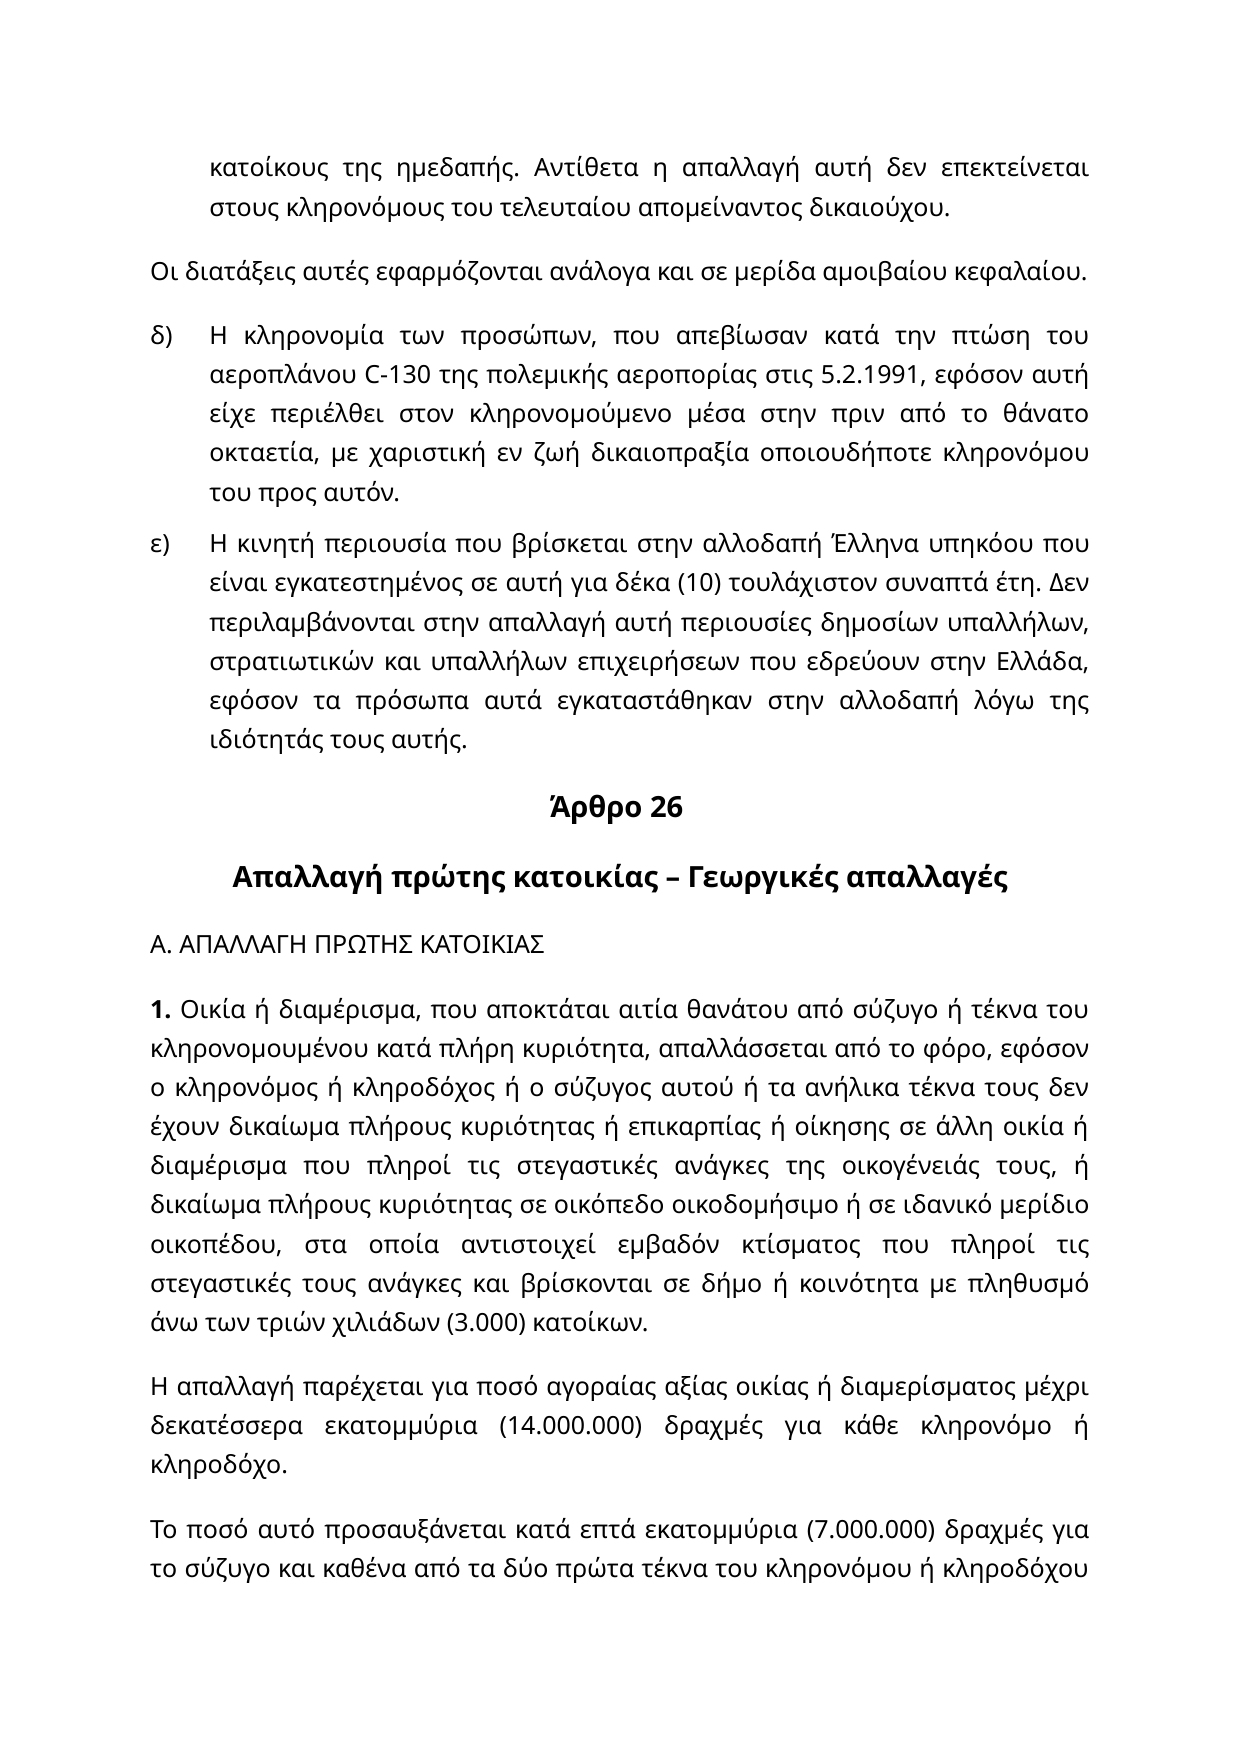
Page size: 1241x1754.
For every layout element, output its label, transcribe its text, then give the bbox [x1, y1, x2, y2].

list ε) Η κινητή περιουσία που βρίσκεται στην αλλοδαπή Έλληνα υπηκόου που είναι εγκατεστημένος σε αυτή για δέκα (10) τουλάχιστον συναπτά έτη. Δεν περιλαμβάνονται στην απαλλαγή αυτή περιουσίες δημοσίων υπαλλήλων, στρατιωτικών και υπαλλήλων επιχειρήσεων που εδρεύουν στην Ελλάδα, εφόσον τα πρόσωπα αυτά εγκαταστάθηκαν στην αλλοδαπή λόγω της ιδιότητάς τους αυτής. [150, 526, 1090, 756]
text Οι διατάξεις αυτές εφαρμόζονται ανάλογα και σε μερίδα αμοιβαίου κεφαλαίου. [150, 253, 1090, 287]
text Α. ΑΠΑΛΛΑΓΗ ΠΡΩΤΗΣ ΚΑΤΟΙΚΙΑΣ [150, 927, 1090, 961]
text Η απαλλαγή παρέχεται για ποσό αγοραίας αξίας οικίας ή διαμερίσματος μέχρι δεκατέσσερα εκατομμύρια (14.000.000) δραχμές για κάθε κληρονόμο ή κληροδόχο. [150, 1369, 1090, 1481]
text 1. Οικία ή διαμέρισμα, που αποκτάται αιτία θανάτου από σύζυγο ή τέκνα του κληρονομουμένου κατά πλήρη κυριότητα, απαλλάσσεται από το φόρο, εφόσον ο κληρονόμος ή κληροδόχος ή ο σύζυγος αυτού ή τα ανήλικα τέκνα τους δεν έχουν δικαίωμα πλήρους κυριότητας ή επικαρπίας ή οίκησης σε άλλη οικία ή διαμέρισμα που πληροί τις στεγαστικές ανάγκες της οικογένειάς τους, ή δικαίωμα πλήρους κυριότητας σε οικόπεδο οικοδομήσιμο ή σε ιδανικό μερίδιο οικοπέδου, στα οποία αντιστοιχεί εμβαδόν κτίσματος που πληροί τις στεγαστικές τους ανάγκες και βρίσκονται σε δήμο ή κοινότητα με πληθυσμό άνω των τριών χιλιάδων (3.000) κατοίκων. [150, 991, 1090, 1339]
subtitle Απαλλαγή πρώτης κατοικίας – Γεωργικές απαλλαγές [150, 856, 1090, 896]
subtitle Άρθρο 26 [150, 786, 1090, 826]
list δ) Η κληρονομία των προσώπων, που απεβίωσαν κατά την πτώση του αεροπλάνου C-130 της πολεμικής αεροπορίας στις 5.2.1991, εφόσον αυτή είχε περιέλθει στον κληρονομούμενο μέσα στην πριν από το θάνατο οκταετία, με χαριστική εν ζωή δικαιοπραξία οποιουδήποτε κληρονόμου του προς αυτόν. [150, 317, 1090, 508]
list κατοίκους της ημεδαπής. Αντίθετα η απαλλαγή αυτή δεν επεκτείνεται στους κληρονόμους του τελευταίου απομείναντος δικαιούχου. [150, 150, 1090, 223]
text Το ποσό αυτό προσαυξάνεται κατά επτά εκατομμύρια (7.000.000) δραχμές για το σύζυγο και καθένα από τα δύο πρώτα τέκνα του κληρονόμου ή κληροδόχου [150, 1511, 1090, 1584]
